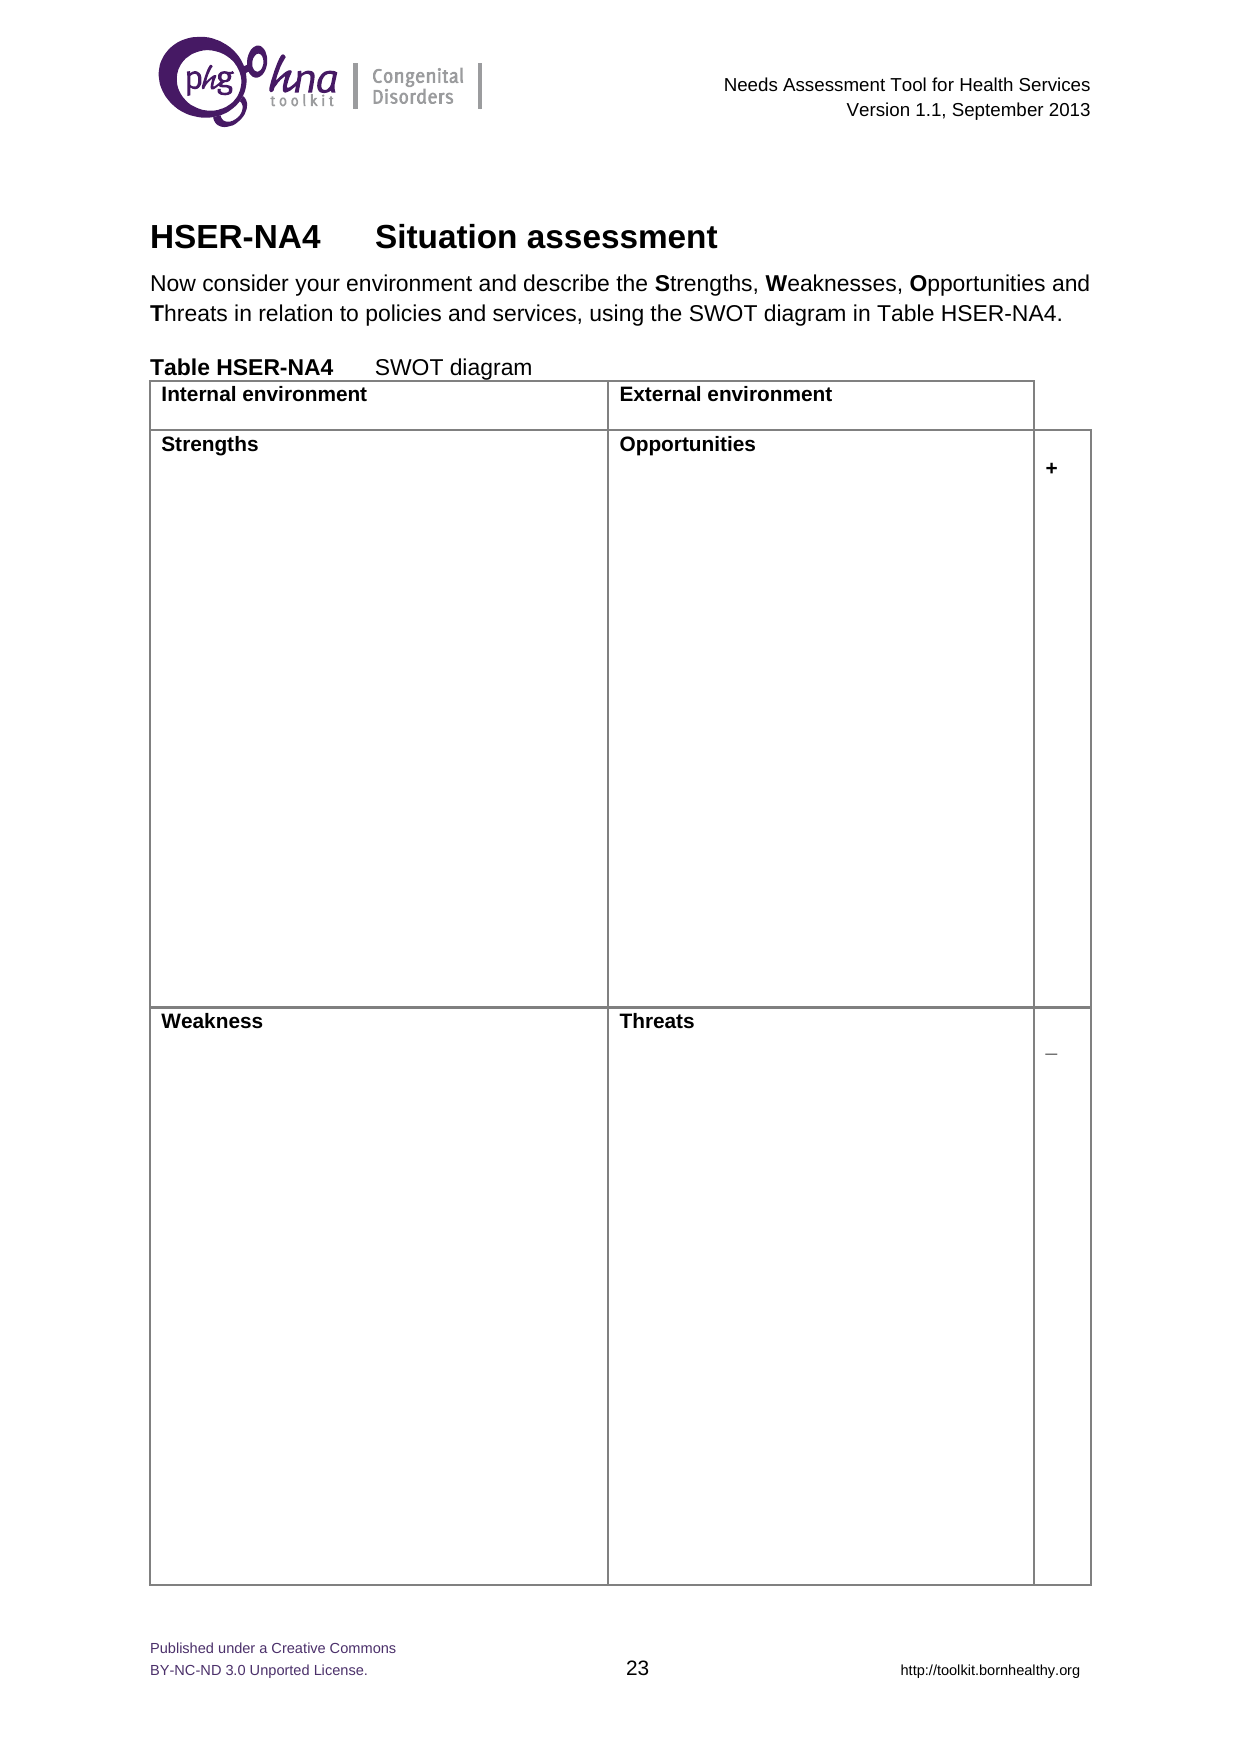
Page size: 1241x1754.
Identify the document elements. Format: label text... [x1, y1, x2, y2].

table_cell Strengths [151, 431, 607, 1006]
table_header External environment [609, 382, 1033, 429]
table_cell Threats [609, 1009, 1033, 1583]
table_header [1035, 380, 1091, 429]
table_cell + [1035, 431, 1090, 1006]
text Now consider your environment and describe the Strengths, Weaknesses, Opportunities and Threats in relation to policies and services, using the SWOT diagram in Table HSER-NA4. [150, 268, 1090, 326]
table_header Internal environment [151, 382, 607, 429]
subtitle HSER-NA4 Situation assessment [150, 217, 1090, 255]
subtitle Table HSER-NA4 SWOT diagram [150, 351, 1090, 380]
table_cell Weakness [151, 1009, 607, 1583]
table_cell Opportunities [609, 431, 1033, 1006]
table_cell _ [1035, 1009, 1090, 1583]
